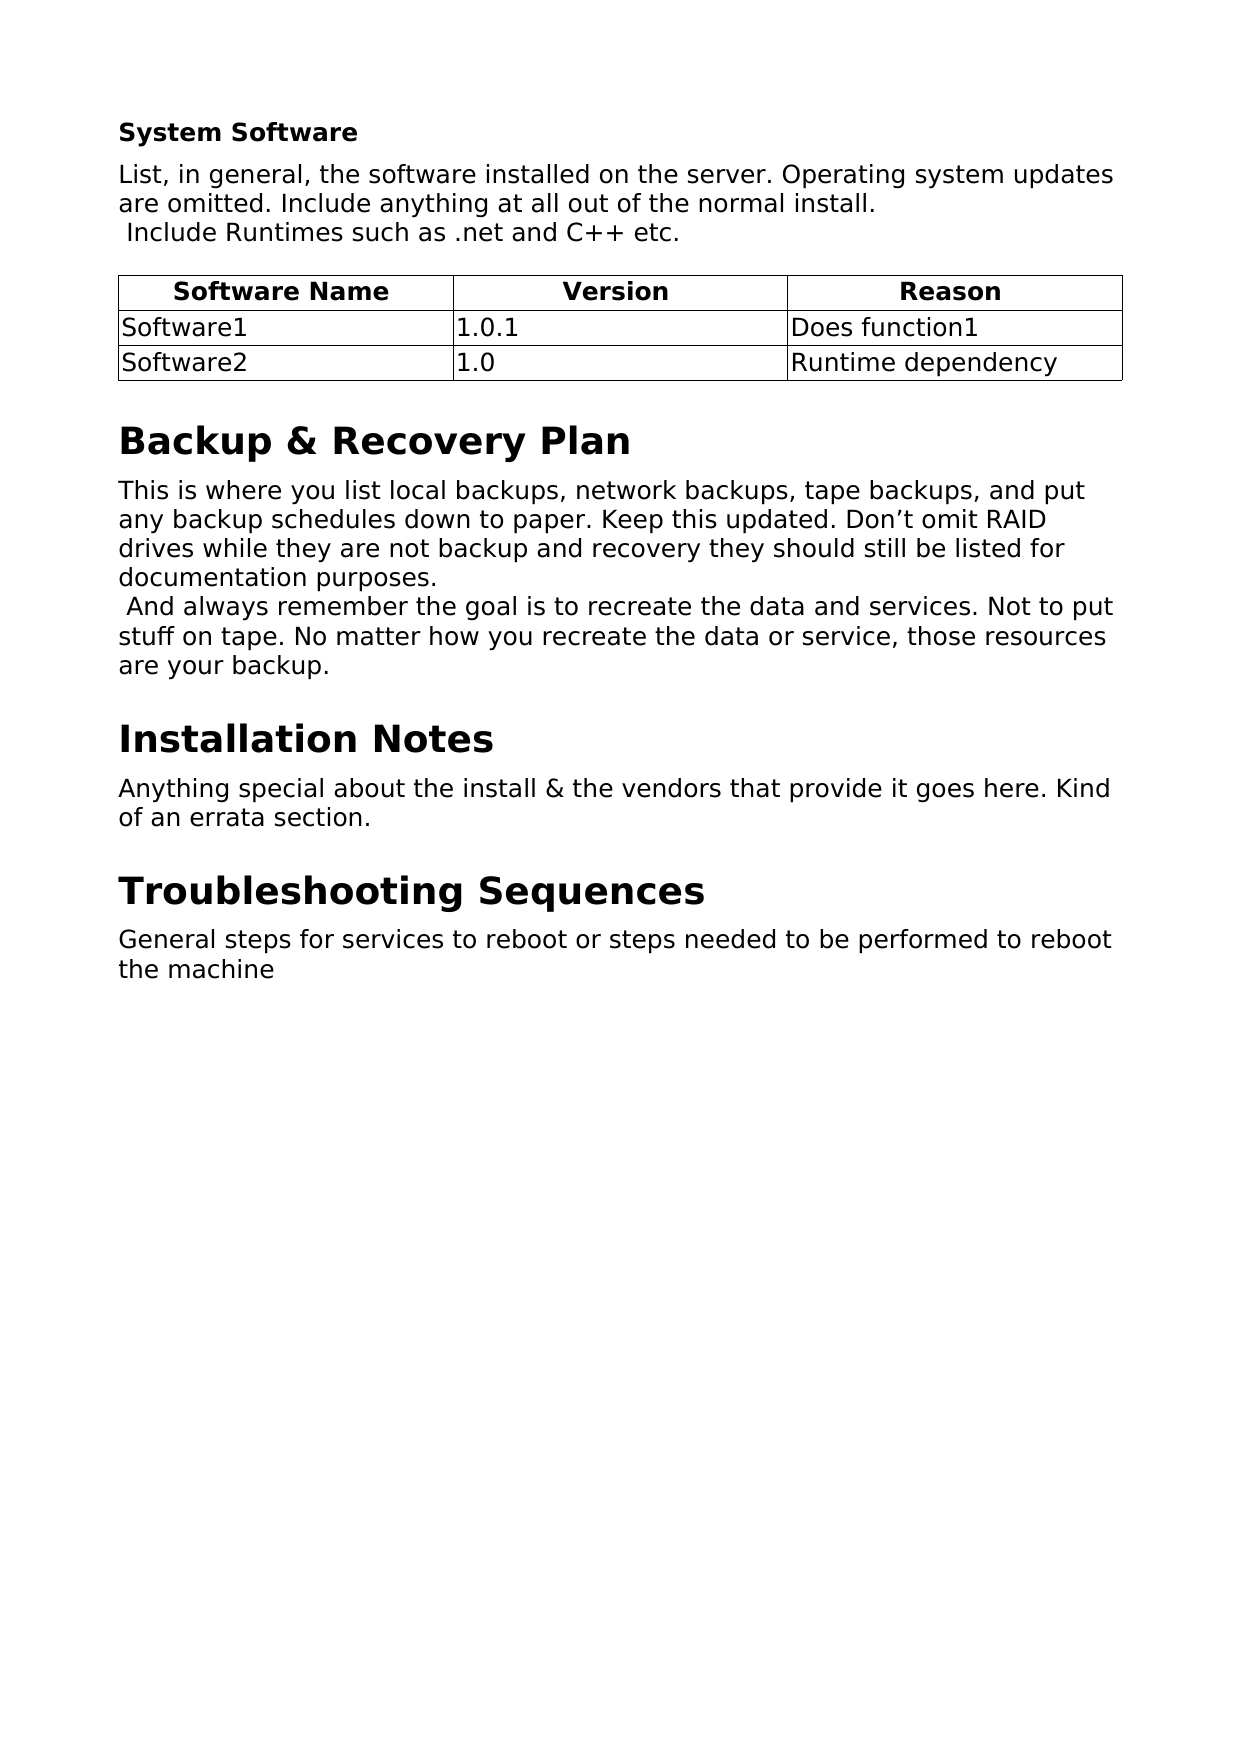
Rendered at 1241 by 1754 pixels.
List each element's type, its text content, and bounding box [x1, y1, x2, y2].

text General steps for services to reboot or steps needed to be performed to reboot the machine [118, 926, 1122, 984]
subtitle Troubleshooting Sequences [118, 869, 1122, 913]
text This is where you list local backups, network backups, tape backups, and put any backup schedules down to paper. Keep this updated. Don’t omit RAID drives while they are not backup and recovery they should still be listed for documentation purposes. And always remember the goal is to recreate the data and services. Not to put stuff on tape. No matter how you recreate the data or service, those resources are your backup. [118, 476, 1122, 680]
table_cell Software1 [119, 311, 453, 345]
text Anything special about the install & the vendors that provide it goes here. Kind of an errata section. [118, 774, 1122, 832]
subtitle Installation Notes [118, 718, 1122, 761]
table_cell 1.0 [454, 346, 787, 380]
subtitle System Software [118, 118, 1122, 147]
table_header Software Name [119, 276, 453, 310]
table_header Reason [788, 276, 1122, 310]
text List, in general, the software installed on the server. Operating system updates are omitted. Include anything at all out of the normal install. Include Runtimes such as .net and C++ etc. [118, 160, 1122, 247]
table_cell Runtime dependency [788, 346, 1122, 380]
table_cell Does function1 [788, 311, 1122, 345]
table_header Version [454, 276, 787, 310]
subtitle Backup & Recovery Plan [118, 420, 1122, 463]
table_cell Software2 [119, 346, 453, 380]
table_cell 1.0.1 [454, 311, 787, 345]
